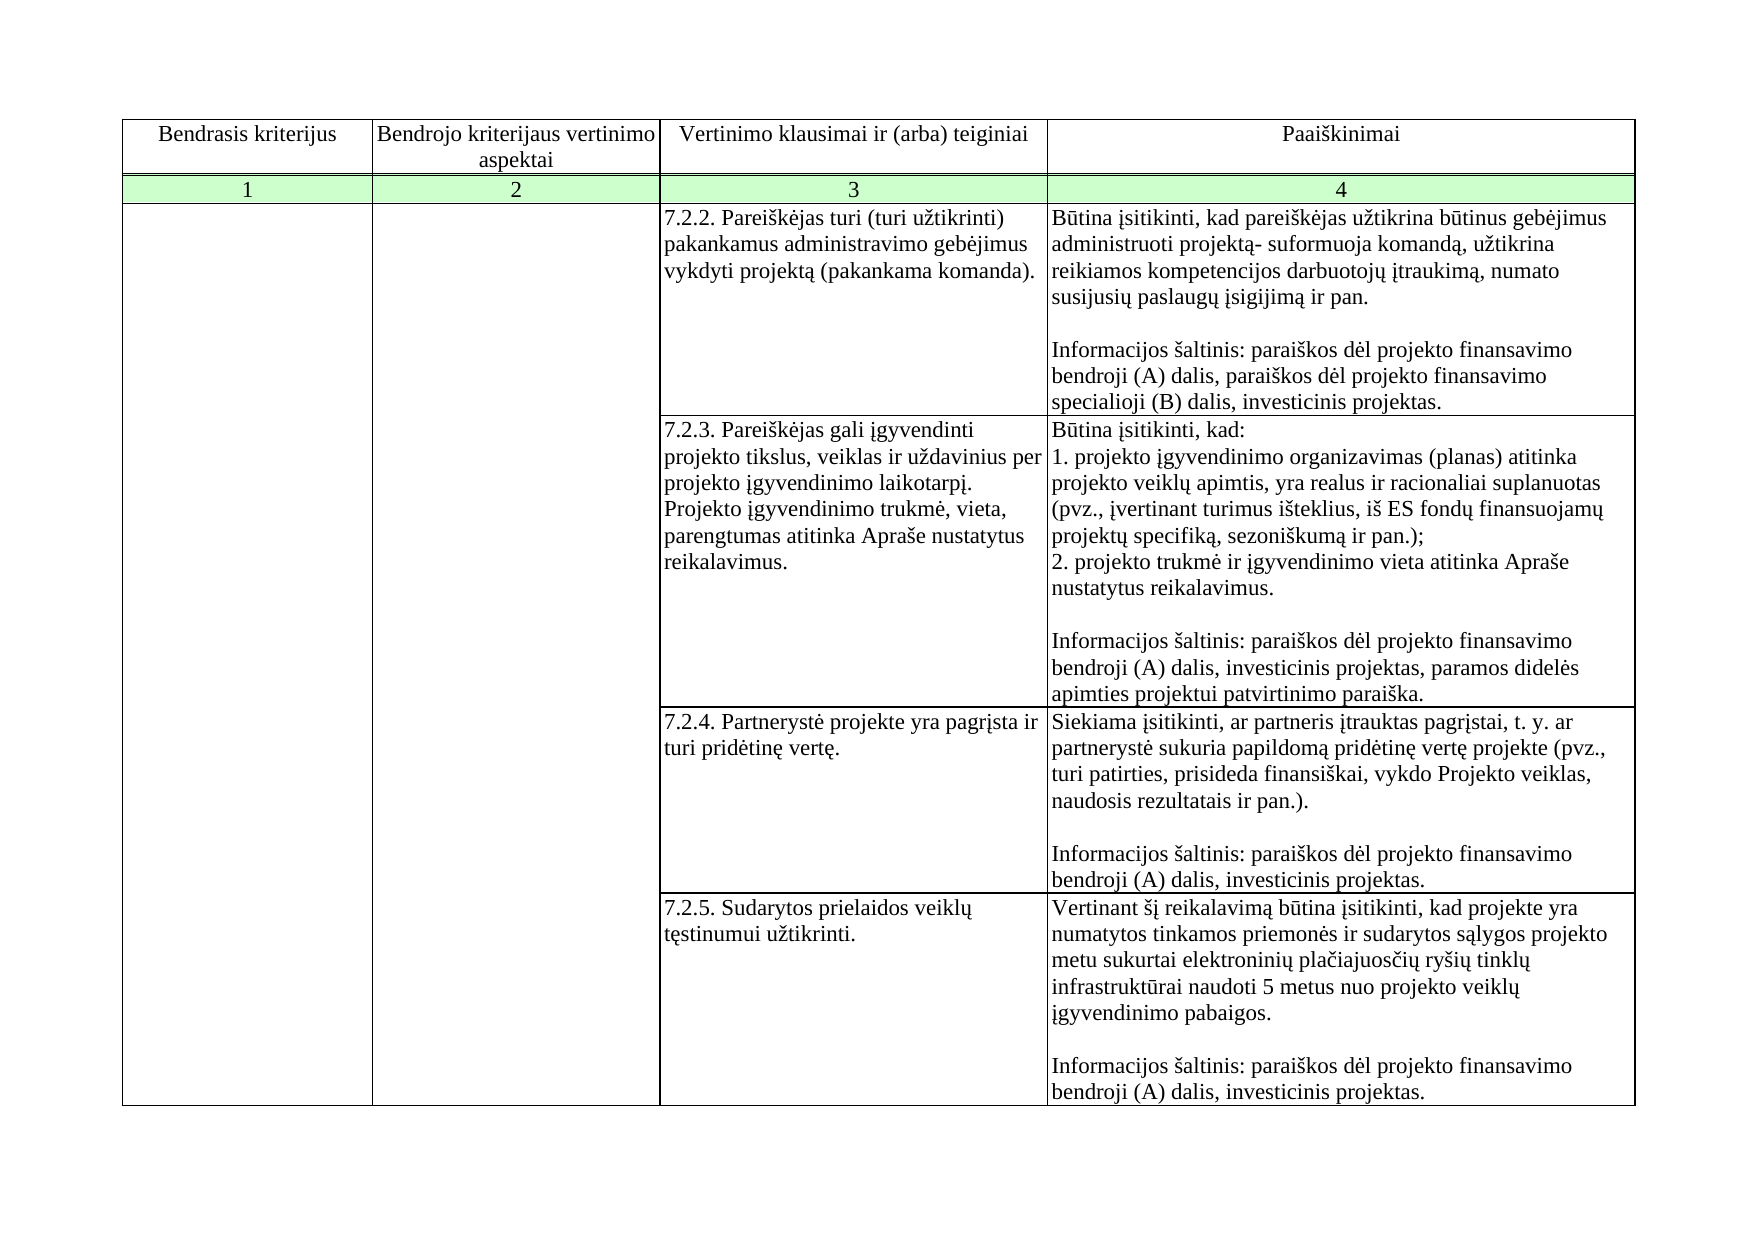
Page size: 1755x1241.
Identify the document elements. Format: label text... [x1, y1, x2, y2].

table_cell Būtina įsitikinti, kad pareiškėjas užtikrina būtinus gebėjimus administruoti projektą- suformuoja komandą, užtikrina reikiamos kompetencijos darbuotojų įtraukimą, numato susijusių paslaugų įsigijimą ir pan. Informacijos šaltinis: paraiškos dėl projekto finansavimo bendroji (A) dalis, paraiškos dėl projekto finansavimo specialioji (B) dalis, investicinis projektas. [1048, 204, 1634, 415]
table_header Bendrojo kriterijaus vertinimo aspektai [373, 120, 659, 173]
table_cell [123, 204, 372, 1105]
table_header Paaiškinimai [1048, 120, 1634, 173]
table_header Bendrasis kriterijus [123, 120, 372, 173]
table_cell Vertinant šį reikalavimą būtina įsitikinti, kad projekte yra numatytos tinkamos priemonės ir sudarytos sąlygos projekto metu sukurtai elektroninių plačiajuosčių ryšių tinklų infrastruktūrai naudoti 5 metus nuo projekto veiklų įgyvendinimo pabaigos. Informacijos šaltinis: paraiškos dėl projekto finansavimo bendroji (A) dalis, investicinis projektas. [1048, 894, 1634, 1105]
table_cell 1 [123, 176, 372, 202]
table_cell 7.2.4. Partnerystė projekte yra pagrįsta ir turi pridėtinę vertę. [661, 708, 1047, 892]
table_cell 7.2.3. Pareiškėjas gali įgyvendinti projekto tikslus, veiklas ir uždavinius per projekto įgyvendinimo laikotarpį. Projekto įgyvendinimo trukmė, vieta, parengtumas atitinka Apraše nustatytus reikalavimus. [661, 416, 1047, 706]
table_cell 7.2.2. Pareiškėjas turi (turi užtikrinti) pakankamus administravimo gebėjimus vykdyti projektą (pakankama komanda). [661, 204, 1047, 415]
table_cell 4 [1048, 176, 1634, 202]
table_cell 7.2.5. Sudarytos prielaidos veiklų tęstinumui užtikrinti. [661, 894, 1047, 1105]
table_cell 2 [373, 176, 659, 202]
table_cell Siekiama įsitikinti, ar partneris įtrauktas pagrįstai, t. y. ar partnerystė sukuria papildomą pridėtinę vertę projekte (pvz., turi patirties, prisideda finansiškai, vykdo Projekto veiklas, naudosis rezultatais ir pan.). Informacijos šaltinis: paraiškos dėl projekto finansavimo bendroji (A) dalis, investicinis projektas. [1048, 708, 1634, 892]
table_header Vertinimo klausimai ir (arba) teiginiai [661, 120, 1047, 173]
table_cell [373, 204, 659, 1105]
table_cell 3 [661, 176, 1047, 202]
table_cell Būtina įsitikinti, kad: 1. projekto įgyvendinimo organizavimas (planas) atitinka projekto veiklų apimtis, yra realus ir racionaliai suplanuotas (pvz., įvertinant turimus išteklius, iš ES fondų finansuojamų projektų specifiką, sezoniškumą ir pan.); 2. projekto trukmė ir įgyvendinimo vieta atitinka Apraše nustatytus reikalavimus. Informacijos šaltinis: paraiškos dėl projekto finansavimo bendroji (A) dalis, investicinis projektas, paramos didelės apimties projektui patvirtinimo paraiška. [1048, 416, 1634, 706]
